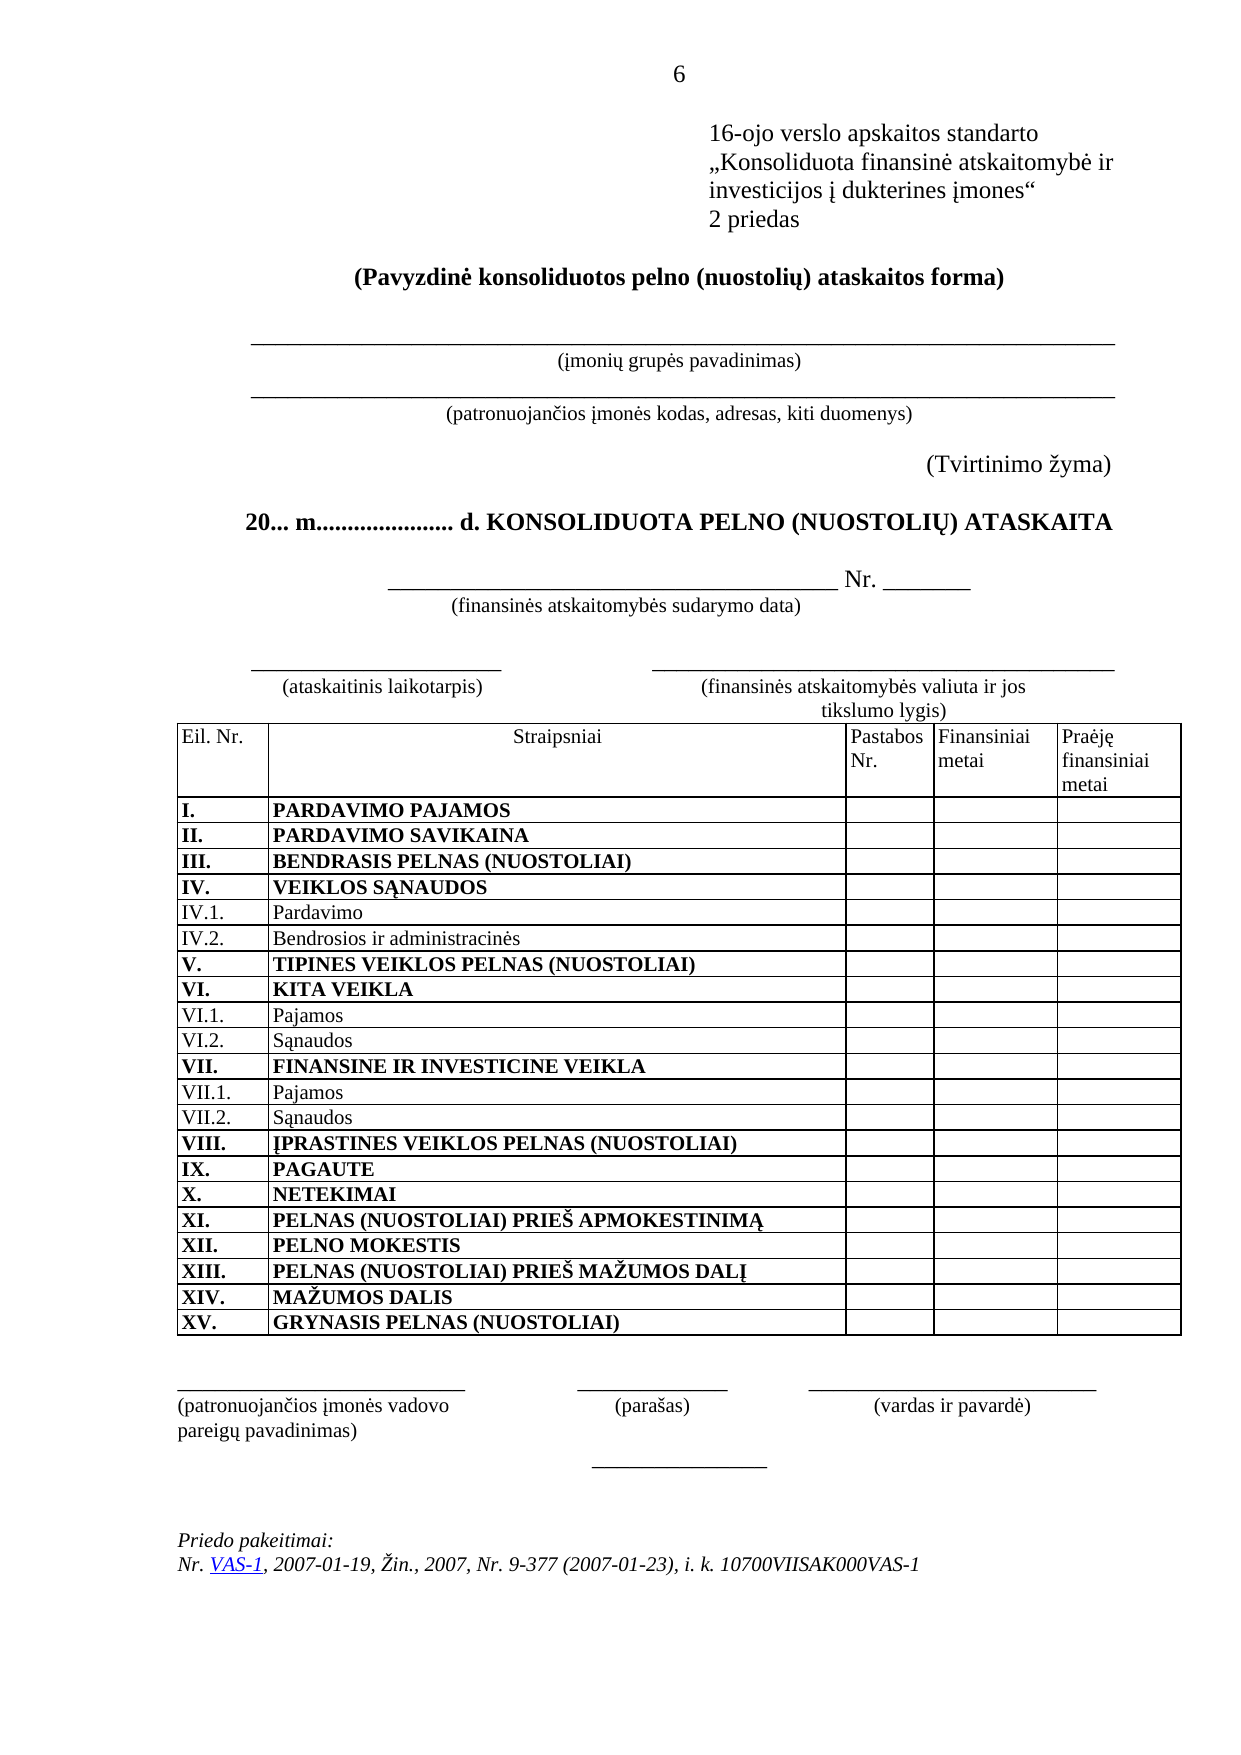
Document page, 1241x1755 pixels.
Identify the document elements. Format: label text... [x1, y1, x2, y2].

table_cell NETEKIMAI [269, 1182, 845, 1206]
table_cell [1058, 1054, 1180, 1078]
table_cell [935, 1157, 1057, 1181]
table_cell [847, 1208, 933, 1232]
table_cell VII.2. [178, 1105, 268, 1129]
table_cell [1058, 849, 1180, 873]
table_cell IV.2. [178, 926, 268, 950]
table_cell [847, 798, 933, 822]
table_header Finansiniai metai [935, 724, 1057, 796]
table_cell Pardavimo [269, 900, 845, 924]
table_cell BENDRASIS PELNAS (NUOSTOLIAI) [269, 849, 845, 873]
table_cell MAŽUMOS DALIS [269, 1285, 845, 1309]
text Nr. VAS-1, 2007-01-19, Žin., 2007, Nr. 9-377 (2007-01-23), i. k. 10700VIISAK000VAS-1 [177, 1552, 1181, 1576]
table_cell [1058, 875, 1180, 899]
table_cell [1058, 1259, 1180, 1283]
table_cell [1058, 1131, 1180, 1155]
table_cell [935, 1028, 1057, 1052]
text (finansinės atskaitomybės sudarymo data) [377, 593, 1181, 617]
table_cell FINANSINE IR INVESTICINE VEIKLA [269, 1054, 845, 1078]
table_cell IV.1. [178, 900, 268, 924]
table_header Straipsniai [269, 724, 845, 796]
text tikslumo lygis) [177, 698, 1181, 722]
table_cell [935, 1131, 1057, 1155]
table_cell II. [178, 823, 268, 847]
text 20... m...................... d. KONSOLIDUOTA PELNO (NUOSTOLIŲ) ATASKAITA [177, 507, 1181, 535]
table_cell [847, 1105, 933, 1129]
table_cell [847, 1131, 933, 1155]
table_cell [935, 1003, 1057, 1027]
table_cell [847, 1310, 933, 1334]
text (įmonių grupės pavadinimas) [177, 348, 1181, 372]
table_cell [1058, 926, 1180, 950]
table_cell [935, 1285, 1057, 1309]
table_cell [1058, 952, 1180, 976]
text 16-ojo verslo apskaitos standarto [702, 118, 1181, 147]
table_cell [847, 900, 933, 924]
table_cell XIV. [178, 1285, 268, 1309]
table_cell [847, 1157, 933, 1181]
table_cell [935, 1080, 1057, 1104]
table_cell [1058, 1028, 1180, 1052]
table_cell [847, 1028, 933, 1052]
table_cell [847, 1080, 933, 1104]
table_cell [935, 798, 1057, 822]
table_cell [935, 1054, 1057, 1078]
text Priedo pakeitimai: [177, 1528, 1181, 1552]
table_cell VEIKLOS SĄNAUDOS [269, 875, 845, 899]
text ____________________ [177, 646, 1181, 674]
text investicijos į dukterines įmones“ [177, 176, 1181, 204]
table_cell [847, 849, 933, 873]
table_cell [935, 1233, 1057, 1257]
table_cell [847, 823, 933, 847]
table_cell [935, 977, 1057, 1001]
table_cell X. [178, 1182, 268, 1206]
table_cell [935, 952, 1057, 976]
table_cell [935, 849, 1057, 873]
table_cell PARDAVIMO PAJAMOS [269, 798, 845, 822]
table_cell KITA VEIKLA [269, 977, 845, 1001]
table_cell [847, 977, 933, 1001]
text (Tvirtinimo žyma) [852, 449, 1181, 478]
table_cell Sąnaudos [269, 1105, 845, 1129]
text (ataskaitinis laikotarpis) (finansinės atskaitomybės valiuta ir jos [177, 674, 1181, 698]
table_cell IV. [178, 875, 268, 899]
text (patronuojančios įmonės vadovo (parašas) (vardas ir pavardė) [177, 1393, 1181, 1417]
table_cell [1058, 1233, 1180, 1257]
table_cell [935, 875, 1057, 899]
table_cell IX. [178, 1157, 268, 1181]
table_cell [1058, 1105, 1180, 1129]
table_cell Bendrosios ir administracinės [269, 926, 845, 950]
table_cell [1058, 798, 1180, 822]
text ____________________________________ Nr. _______ [177, 564, 1181, 593]
table_cell [935, 1182, 1057, 1206]
table_cell VI. [178, 977, 268, 1001]
table_cell [847, 926, 933, 950]
table_header Pastabos Nr. [847, 724, 933, 796]
table_cell [1058, 823, 1180, 847]
table_cell [1058, 1003, 1180, 1027]
text (patronuojančios įmonės kodas, adresas, kiti duomenys) [177, 401, 1181, 425]
table_cell TIPINES VEIKLOS PELNAS (NUOSTOLIAI) [269, 952, 845, 976]
table_cell VI.1. [178, 1003, 268, 1027]
table_cell [1058, 977, 1180, 1001]
table_cell VII. [178, 1054, 268, 1078]
table_cell Pajamos [269, 1003, 845, 1027]
table_cell [1058, 1157, 1180, 1181]
text (Pavyzdinė konsoliduotos pelno (nuostolių) ataskaitos forma) [177, 262, 1181, 291]
table_cell [847, 1259, 933, 1283]
table_cell VI.2. [178, 1028, 268, 1052]
table_cell [1058, 1285, 1180, 1309]
text ______________ [177, 1442, 1181, 1470]
table_cell [847, 875, 933, 899]
table_cell [847, 1233, 933, 1257]
table_cell [935, 823, 1057, 847]
table_cell PELNO MOKESTIS [269, 1233, 845, 1257]
table_cell [847, 1182, 933, 1206]
table_cell [935, 1105, 1057, 1129]
table_cell PAGAUTE [269, 1157, 845, 1181]
table_cell PARDAVIMO SAVIKAINA [269, 823, 845, 847]
table_cell [935, 900, 1057, 924]
table_cell XIII. [178, 1259, 268, 1283]
table_header Eil. Nr. [178, 724, 268, 796]
table_cell PELNAS (NUOSTOLIAI) PRIEŠ MAŽUMOS DALĮ [269, 1259, 845, 1283]
table_cell [935, 1310, 1057, 1334]
table_cell [1058, 1182, 1180, 1206]
text _______________________ ____________ _______________________ [177, 1365, 1181, 1393]
table_cell VII.1. [178, 1080, 268, 1104]
table_cell I. [178, 798, 268, 822]
table_cell GRYNASIS PELNAS (NUOSTOLIAI) [269, 1310, 845, 1334]
table_cell [1058, 1208, 1180, 1232]
text „Konsoliduota finansinė atskaitomybė ir [177, 147, 1181, 176]
table_cell [935, 1208, 1057, 1232]
table_cell VIII. [178, 1131, 268, 1155]
table_cell [847, 1285, 933, 1309]
table_cell III. [178, 849, 268, 873]
table_cell Pajamos [269, 1080, 845, 1104]
table_cell [1058, 1310, 1180, 1334]
table_cell [847, 1054, 933, 1078]
text pareigų pavadinimas) [177, 1417, 1181, 1442]
table_cell [935, 1259, 1057, 1283]
table_cell XII. [178, 1233, 268, 1257]
table_header Praėję finansiniai metai [1058, 724, 1180, 796]
table_cell XI. [178, 1208, 268, 1232]
table_cell [847, 1003, 933, 1027]
table_cell [1058, 1080, 1180, 1104]
table_cell [847, 952, 933, 976]
table_cell XV. [178, 1310, 268, 1334]
table_cell [1058, 900, 1180, 924]
table_cell Sąnaudos [269, 1028, 845, 1052]
table_cell [935, 926, 1057, 950]
table_cell V. [178, 952, 268, 976]
table_cell PELNAS (NUOSTOLIAI) PRIEŠ APMOKESTINIMĄ [269, 1208, 845, 1232]
table_cell ĮPRASTINES VEIKLOS PELNAS (NUOSTOLIAI) [269, 1131, 845, 1155]
text 2 priedas [177, 204, 1181, 233]
